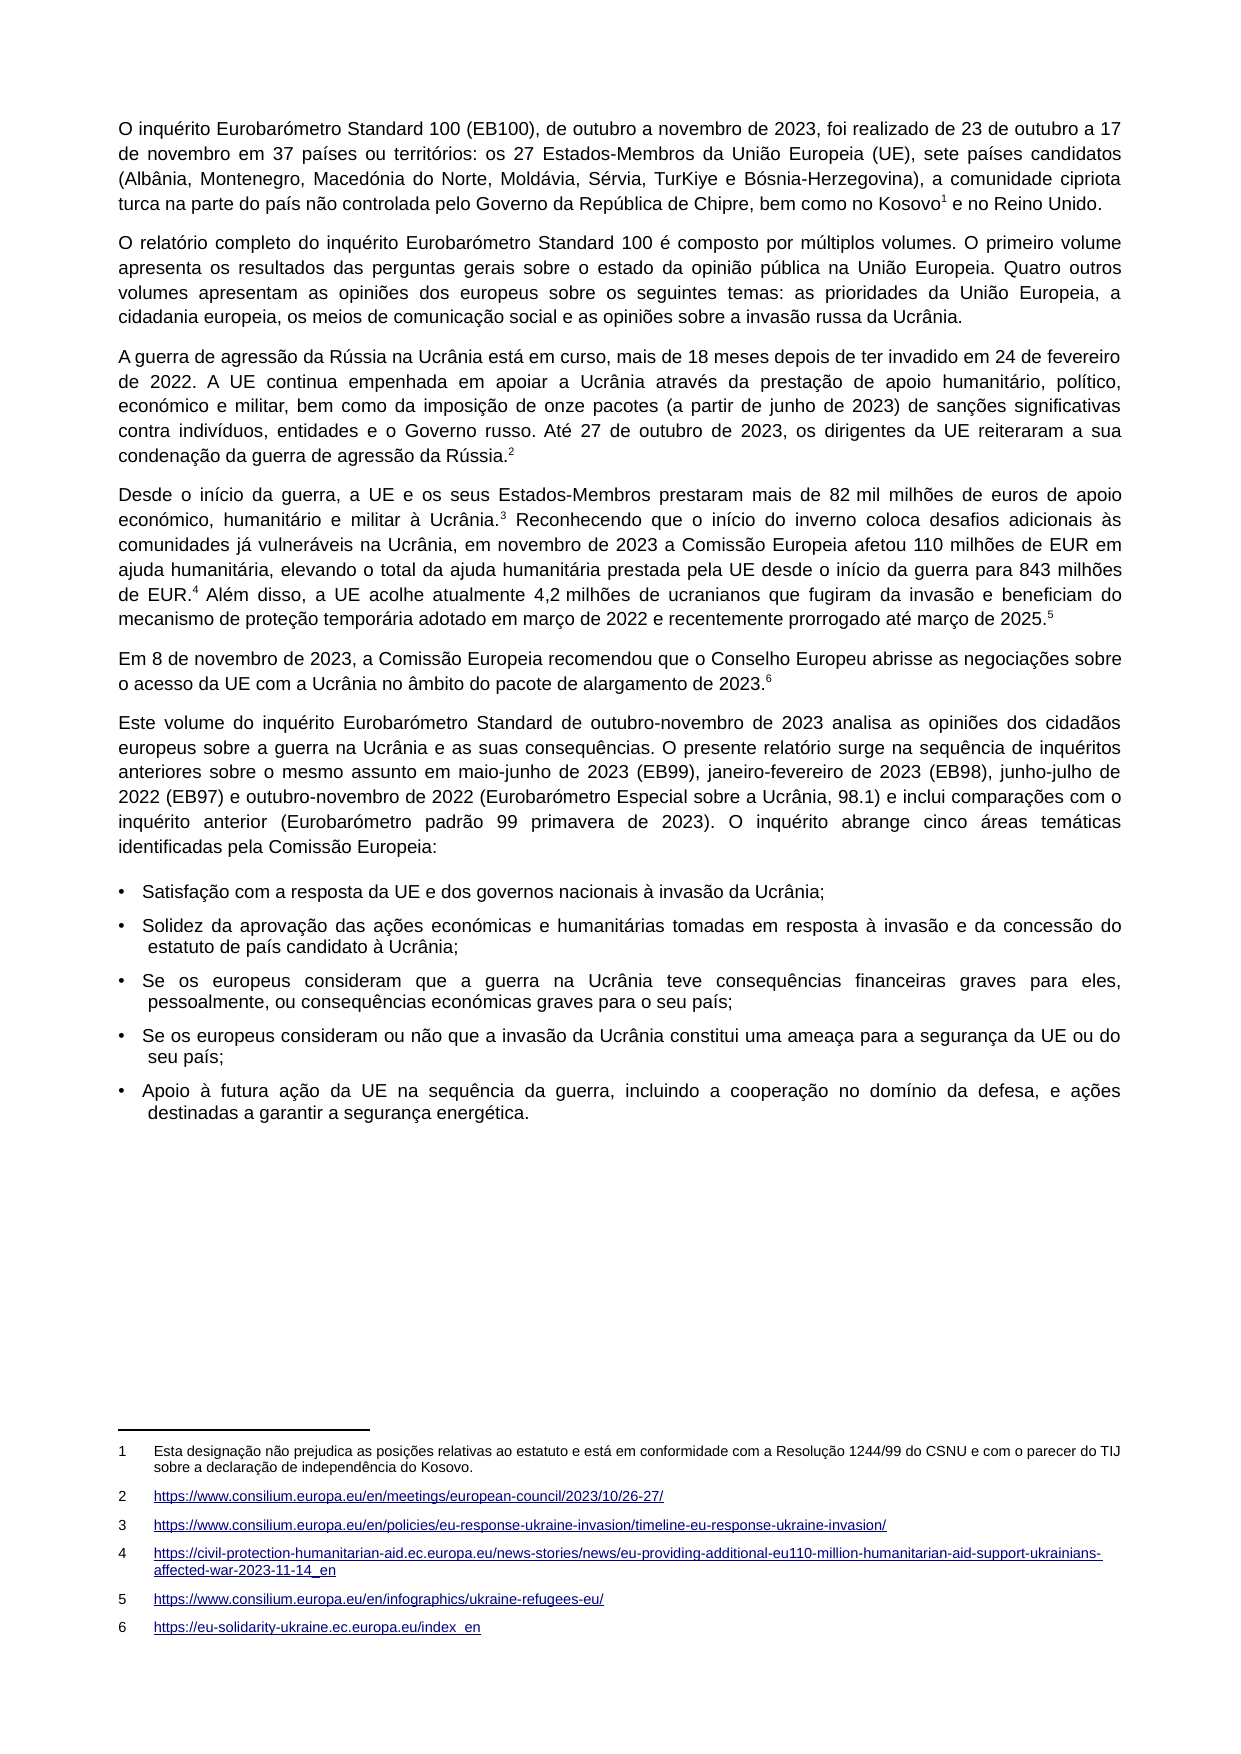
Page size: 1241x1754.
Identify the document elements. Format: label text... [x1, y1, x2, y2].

list Satisfação com a resposta da UE e dos governos nacionais à invasão da Ucrânia; [118, 881, 1122, 903]
text A guerra de agressão da Rússia na Ucrânia está em curso, mais de 18 meses depois de ter invadido em 24 de fevereiro de 2022. A UE continua empenhada em apoiar a Ucrânia através da prestação de apoio humanitário, político, económico e militar, bem como da imposição de onze pacotes (a partir de junho de 2023) de sanções significativas contra indivíduos, entidades e o Governo russo. Até 27 de outubro de 2023, os dirigentes da UE reiteraram a sua condenação da guerra de agressão da Rússia. [118, 346, 1122, 466]
list Apoio à futura ação da UE na sequência da guerra, incluindo a cooperação no domínio da defesa, e ações destinadas a garantir a segurança energética. [118, 1080, 1122, 1123]
text https://civil-protection-humanitarian-aid.ec.europa.eu/news-stories/news/eu-providing-additional-eu110-million-humanitarian-aid-support-ukrainians-affected-war-2023-11-14_en [118, 1545, 1122, 1578]
text https://www.consilium.europa.eu/en/meetings/european-council/2023/10/26-27/ [118, 1488, 1122, 1504]
text https://eu-solidarity-ukraine.ec.europa.eu/index_en [118, 1619, 1122, 1636]
list Se os europeus consideram que a guerra na Ucrânia teve consequências financeiras graves para eles, pessoalmente, ou consequências económicas graves para o seu país; [118, 969, 1122, 1013]
text Este volume do inquérito Eurobarómetro Standard de outubro-novembro de 2023 analisa as opiniões dos cidadãos europeus sobre a guerra na Ucrânia e as suas consequências. O presente relatório surge na sequência de inquéritos anteriores sobre o mesmo assunto em maio-junho de 2023 (EB99), janeiro-fevereiro de 2023 (EB98), junho-julho de 2022 (EB97) e outubro-novembro de 2022 (Eurobarómetro Especial sobre a Ucrânia, 98.1) e inclui comparações com o inquérito anterior (Eurobarómetro padrão 99 primavera de 2023). O inquérito abrange cinco áreas temáticas identificadas pela Comissão Europeia: [118, 712, 1122, 857]
list Se os europeus consideram ou não que a invasão da Ucrânia constitui uma ameaça para a segurança da UE ou do seu país; [118, 1025, 1122, 1068]
list Solidez da aprovação das ações económicas e humanitárias tomadas em resposta à invasão e da concessão do estatuto de país candidato à Ucrânia; [118, 914, 1122, 958]
text O inquérito Eurobarómetro Standard 100 (EB100), de outubro a novembro de 2023, foi realizado de 23 de outubro a 17 de novembro em 37 países ou territórios: os 27 Estados-Membros da União Europeia (UE), sete países candidatos (Albânia, Montenegro, Macedónia do Norte, Moldávia, Sérvia, TurKiye e Bósnia-Herzegovina), a comunidade cipriota turca na parte do país não controlada pelo Governo da República de Chipre, bem como no Kosovo e no Reino Unido. [118, 118, 1122, 214]
text https://www.consilium.europa.eu/en/infographics/ukraine-refugees-eu/ [118, 1590, 1122, 1607]
text O relatório completo do inquérito Eurobarómetro Standard 100 é composto por múltiplos volumes. O primeiro volume apresenta os resultados das perguntas gerais sobre o estado da opinião pública na União Europeia. Quatro outros volumes apresentam as opiniões dos europeus sobre os seguintes temas: as prioridades da União Europeia, a cidadania europeia, os meios de comunicação social e as opiniões sobre a invasão russa da Ucrânia. [118, 232, 1122, 328]
text Esta designação não prejudica as posições relativas ao estatuto e está em conformidade com a Resolução 1244/99 do CSNU e com o parecer do TIJ sobre a declaração de independência do Kosovo. [118, 1442, 1122, 1476]
text https://www.consilium.europa.eu/en/policies/eu-response-ukraine-invasion/timeline-eu-response-ukraine-invasion/ [118, 1516, 1122, 1533]
text Desde o início da guerra, a UE e os seus Estados-Membros prestaram mais de 82 mil milhões de euros de apoio económico, humanitário e militar à Ucrânia. Reconhecendo que o início do inverno coloca desafios adicionais às comunidades já vulneráveis na Ucrânia, em novembro de 2023 a Comissão Europeia afetou 110 milhões de EUR em ajuda humanitária, elevando o total da ajuda humanitária prestada pela UE desde o início da guerra para 843 milhões de EUR. Além disso, a UE acolhe atualmente 4,2 milhões de ucranianos que fugiram da invasão e beneficiam do mecanismo de proteção temporária adotado em março de 2022 e recentemente prorrogado até março de 2025. [118, 484, 1122, 630]
text Em 8 de novembro de 2023, a Comissão Europeia recomendou que o Conselho Europeu abrisse as negociações sobre o acesso da UE com a Ucrânia no âmbito do pacote de alargamento de 2023. [118, 647, 1122, 694]
